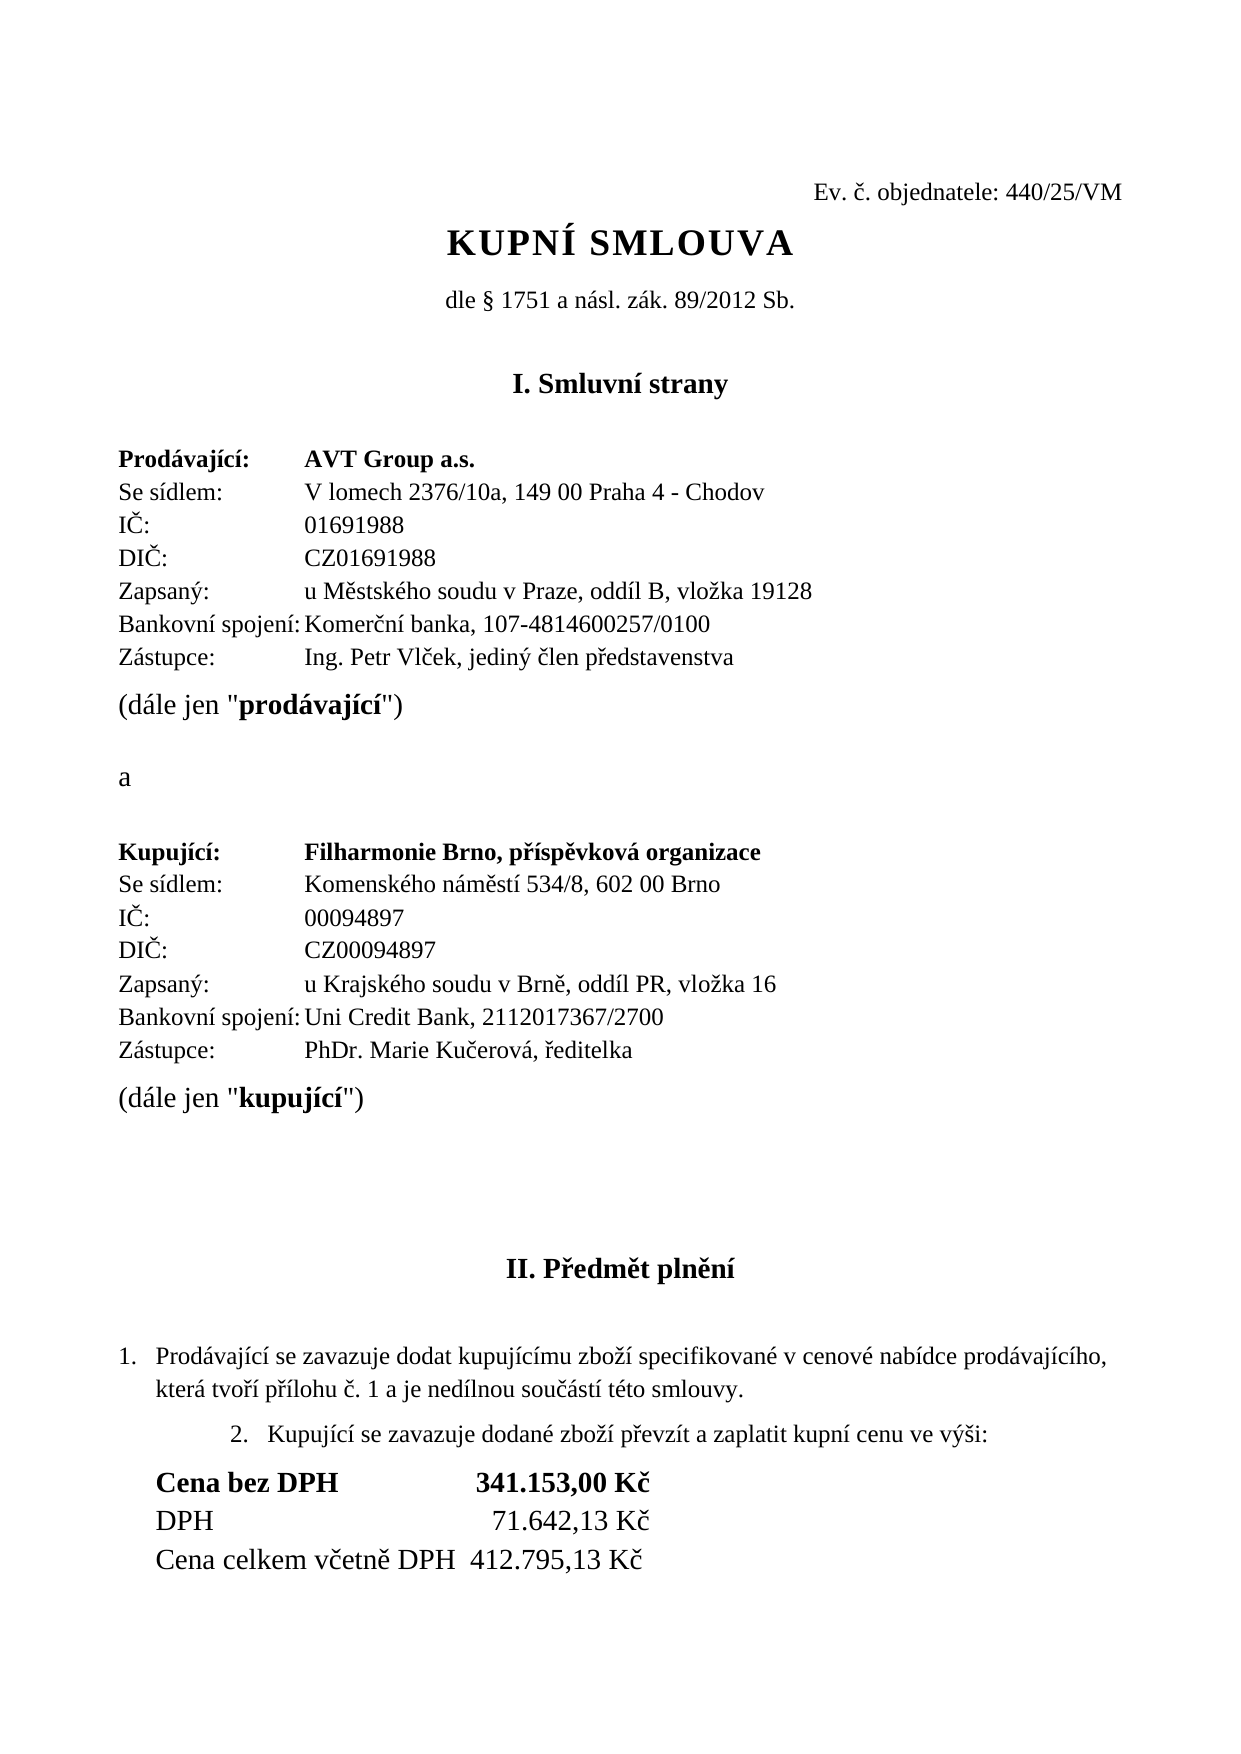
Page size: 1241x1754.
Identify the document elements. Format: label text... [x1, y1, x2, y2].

text Bankovní spojení: Uni Credit Bank, 2112017367/2700 [118, 1002, 1122, 1030]
list Kupující se zavazuje dodané zboží převzít a zaplatit kupní cenu ve výši: [230, 1419, 1122, 1448]
text Bankovní spojení: Komerční banka, 107-4814600257/0100 [118, 609, 1122, 638]
text DIČ: CZ00094897 [118, 936, 1122, 964]
text DPH 71.642,13 Kč [118, 1503, 1122, 1537]
text Kupující: Filharmonie Brno, příspěvková organizace [118, 837, 1122, 865]
text a [118, 759, 1122, 793]
text Cena celkem včetně DPH 412.795,13 Kč [118, 1542, 1122, 1576]
text Zapsaný: u Městského soudu v Praze, oddíl B, vložka 19128 [118, 576, 1122, 604]
text IČ: 00094897 [118, 903, 1122, 931]
text Prodávající: AVT Group a.s. [118, 444, 1122, 472]
text Zástupce: Ing. Petr Vlček, jediný člen představenstva [118, 642, 1122, 671]
text Zapsaný: u Krajského soudu v Brně, oddíl PR, vložka 16 [118, 969, 1122, 997]
text Zástupce: PhDr. Marie Kučerová, ředitelka [118, 1035, 1122, 1063]
text Cena bez DPH 341.153,00 Kč [118, 1465, 1122, 1498]
text IČ: 01691988 [118, 510, 1122, 538]
text Se sídlem: Komenského náměstí 534/8, 602 00 Brno [118, 869, 1122, 898]
text (dále jen "kupující") [118, 1080, 1122, 1114]
text DIČ: CZ01691988 [118, 543, 1122, 572]
text Se sídlem: V lomech 2376/10a, 149 00 Praha 4 - Chodov [118, 477, 1122, 506]
text dle § 1751 a násl. zák. 89/2012 Sb. [118, 285, 1122, 314]
list Prodávající se zavazuje dodat kupujícímu zboží specifikované v cenové nabídce prodávajícího, která tvoří přílohu č. 1 a je nedílnou součástí této smlouvy. [118, 1341, 1122, 1403]
text (dále jen "prodávající") [118, 687, 1122, 721]
text I. Smluvní strany [118, 367, 1122, 400]
text KUPNÍ SMLOUVA [118, 220, 1122, 263]
text II. Předmět plnění [118, 1251, 1122, 1285]
text Ev. č. objednatele: 440/25/VM [118, 177, 1122, 206]
